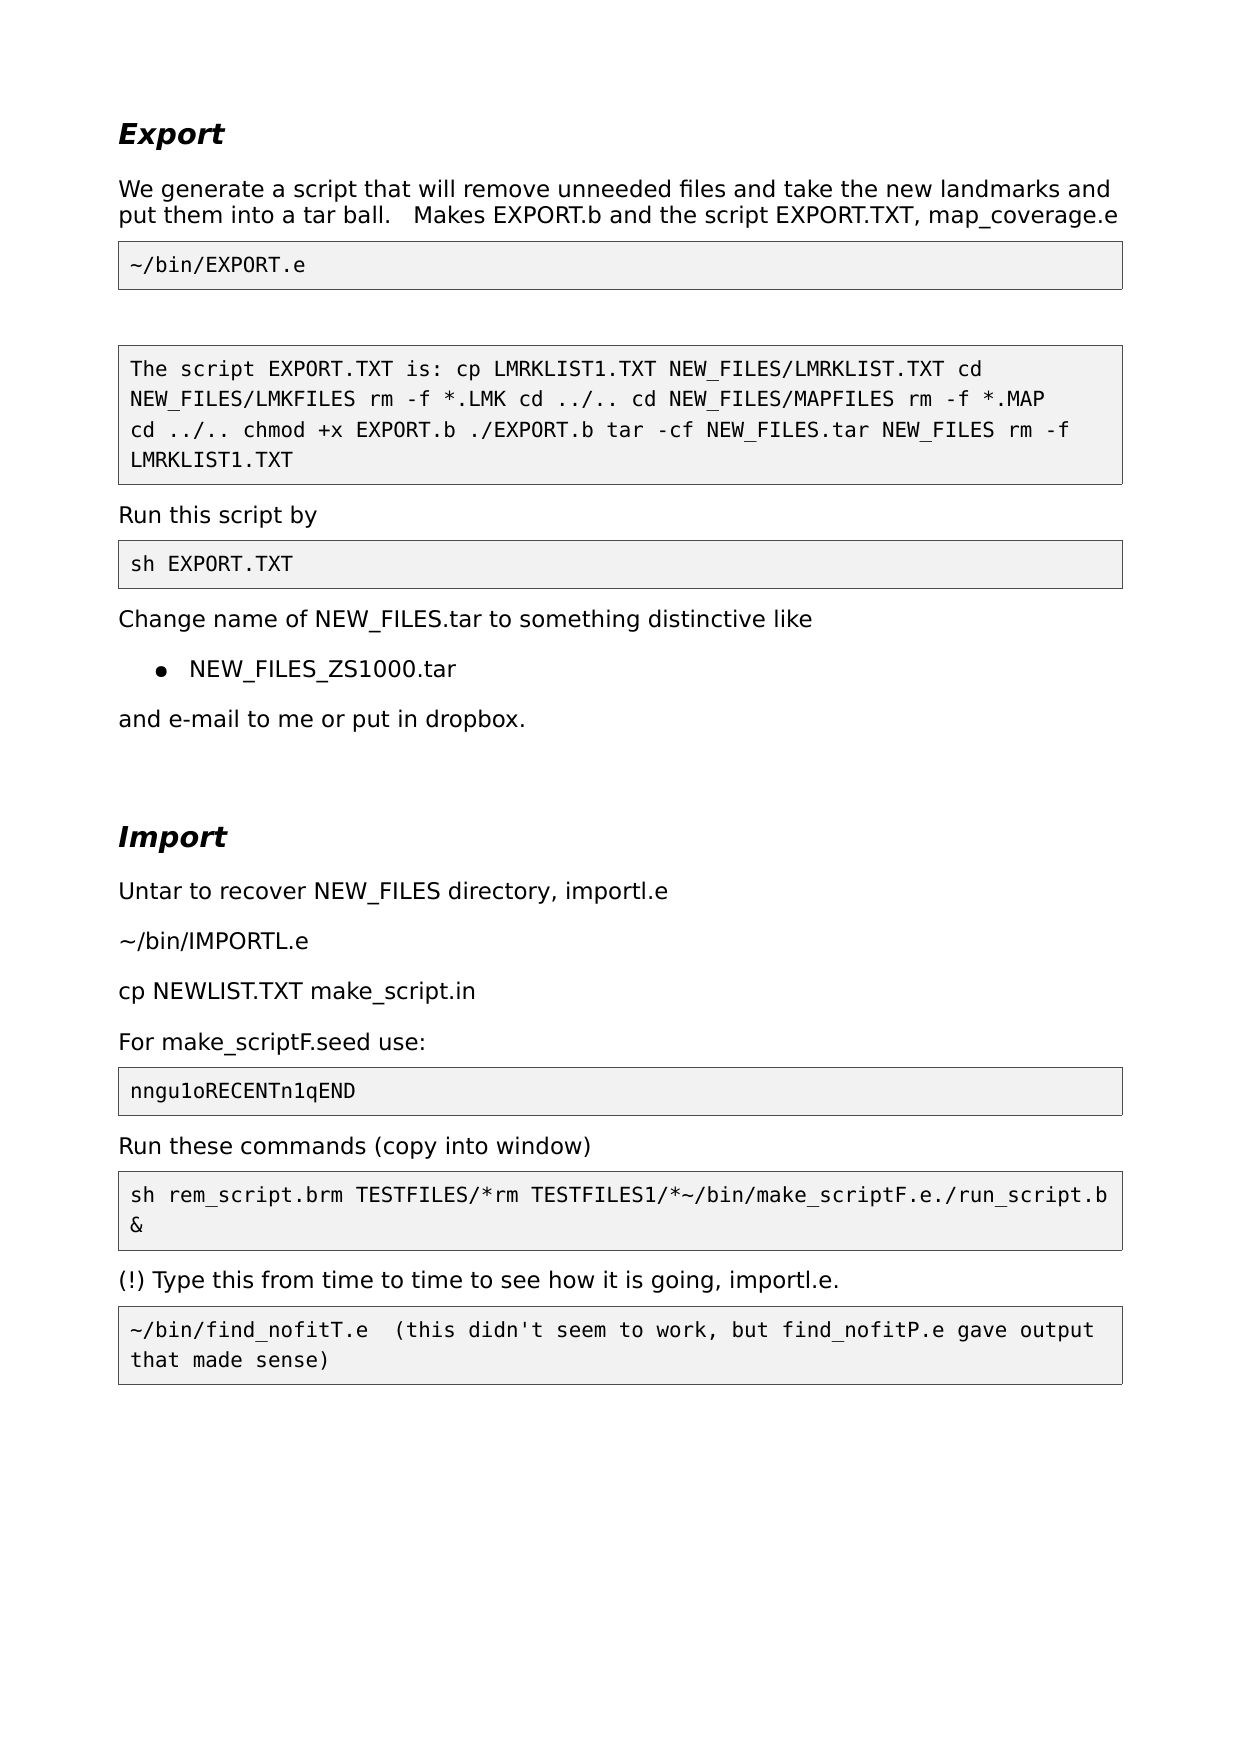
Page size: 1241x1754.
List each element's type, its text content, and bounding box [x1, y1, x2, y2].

text cp NEWLIST.TXT make_script.in [118, 978, 1122, 1005]
text nngu1oRECENTn1qEND [119, 1068, 1122, 1115]
text sh rem_script.brm TESTFILES/*rm TESTFILES1/*~/bin/make_scriptF.e./run_script.b & [119, 1172, 1122, 1250]
text ~/bin/EXPORT.e [119, 242, 1122, 289]
text ~/bin/find_nofitT.e (this didn't seem to work, but find_nofitP.e gave output that made sense) [119, 1307, 1122, 1384]
text ~/bin/IMPORTL.e [118, 928, 1122, 955]
subtitle Import [118, 820, 1122, 854]
text and e-mail to me or put in dropbox. [118, 707, 1122, 733]
text The script EXPORT.TXT is: cp LMRKLIST1.TXT NEW_FILES/LMRKLIST.TXT cd NEW_FILES/LMKFILES rm -f *.LMK cd ../.. cd NEW_FILES/MAPFILES rm -f *.MAP cd ../.. chmod +x EXPORT.b ./EXPORT.b tar -cf NEW_FILES.tar NEW_FILES rm -f LMRKLIST1.TXT [119, 346, 1122, 484]
text Run these commands (copy into window) [118, 1133, 1122, 1159]
text sh EXPORT.TXT [119, 541, 1122, 588]
list NEW_FILES_ZS1000.tar [153, 656, 1122, 683]
text Run this script by [118, 502, 1122, 529]
text For make_scriptF.seed use: [118, 1029, 1122, 1055]
text Change name of NEW_FILES.tar to something distinctive like [118, 606, 1122, 633]
text (!) Type this from time to time to see how it is going, importl.e. [118, 1267, 1122, 1294]
text We generate a script that will remove unneeded files and take the new landmarks and put them into a tar ball. Makes EXPORT.b and the script EXPORT.TXT, map_coverage.e [118, 176, 1122, 229]
subtitle Export [118, 118, 1122, 152]
text Untar to recover NEW_FILES directory, importl.e [118, 878, 1122, 905]
